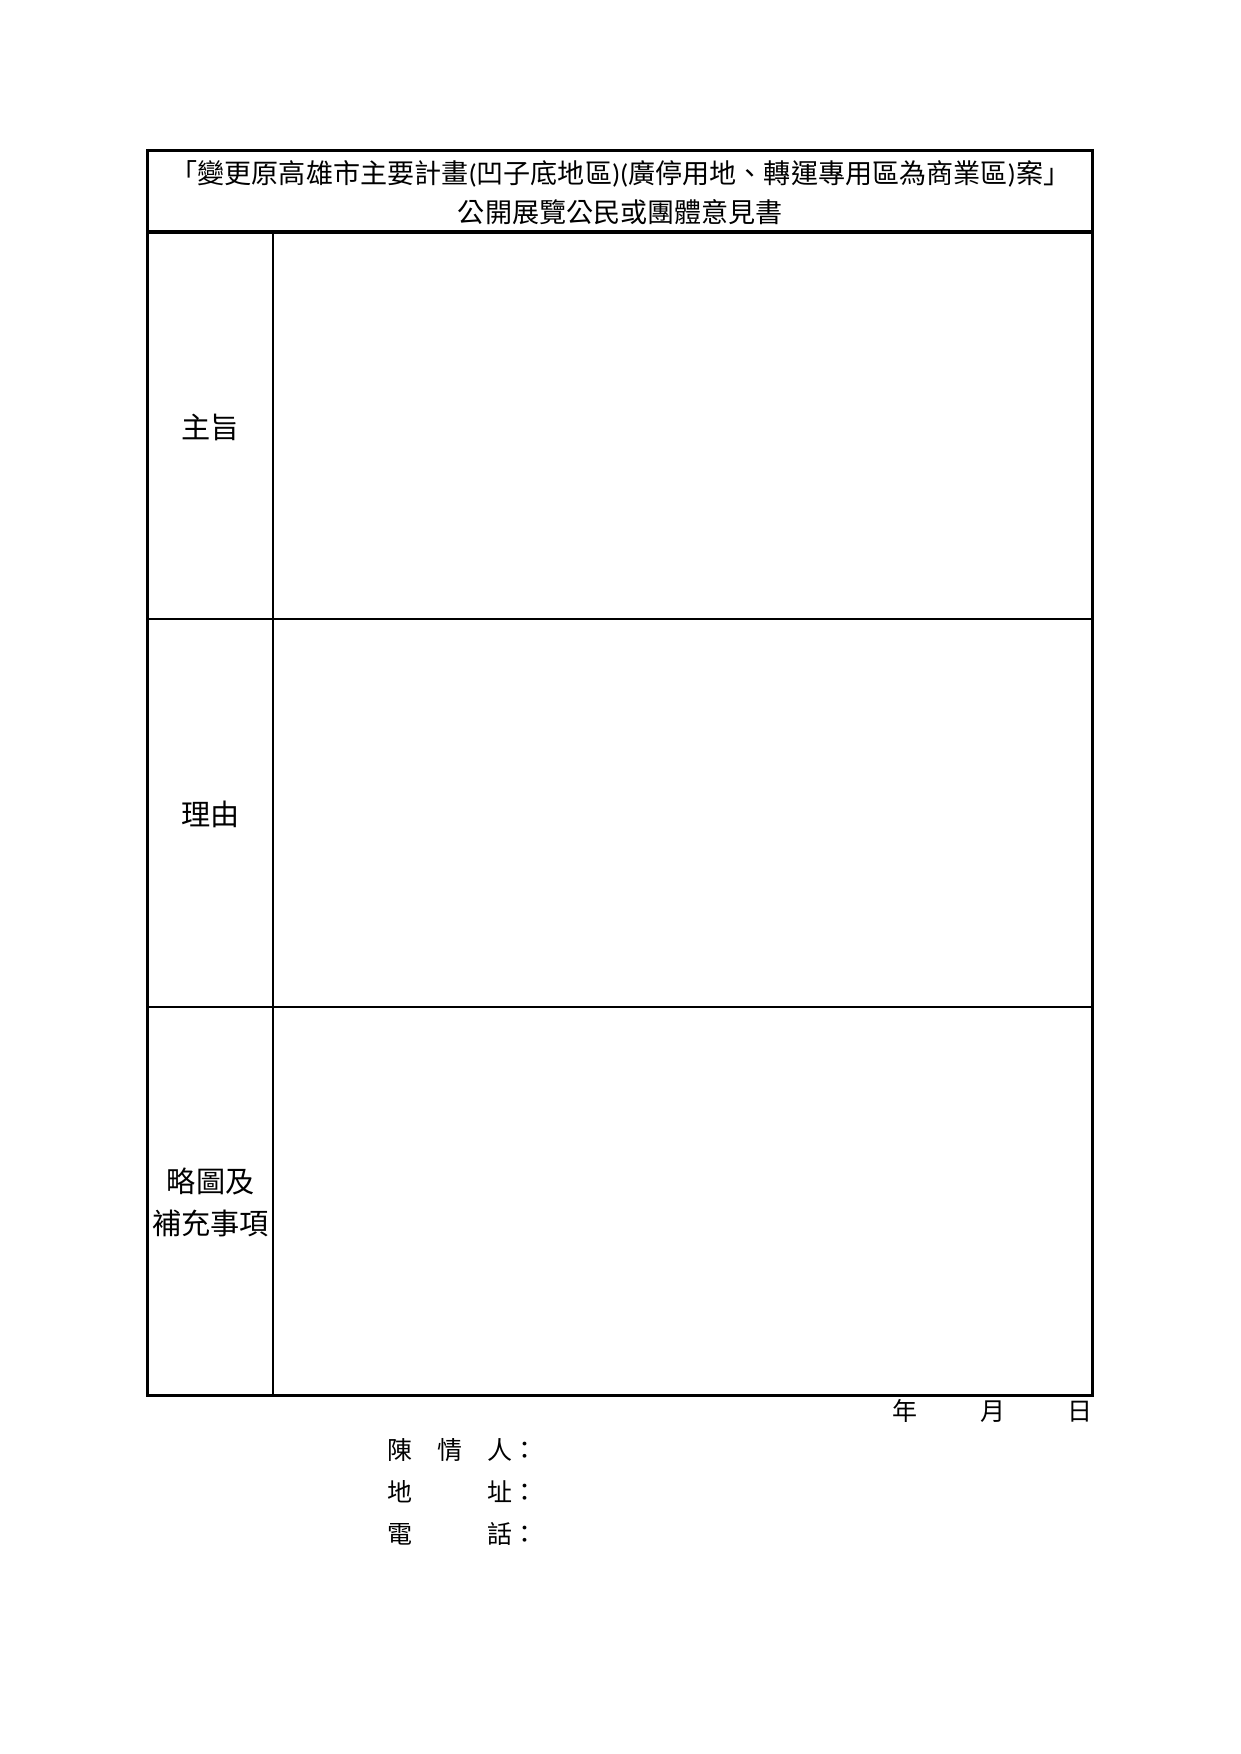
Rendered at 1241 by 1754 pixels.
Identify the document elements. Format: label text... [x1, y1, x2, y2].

text 電 話： [223, 1510, 1092, 1551]
table_header 「變更原高雄市主要計畫(凹子底地區)(廣停用地、轉運專用區為商業區)案」 公開展覽公民或團體意見書 [149, 152, 1091, 230]
table_cell 主旨 [149, 234, 272, 618]
table_cell 略圖及 補充事項 [149, 1008, 272, 1394]
text 陳 情 人： [223, 1426, 1092, 1468]
table_cell 理由 [149, 620, 272, 1006]
table_cell [274, 620, 1091, 1006]
text 年 月 日 [223, 1397, 1092, 1426]
text 地 址： [223, 1468, 1092, 1510]
table_cell [274, 234, 1091, 618]
table_cell [274, 1008, 1091, 1394]
